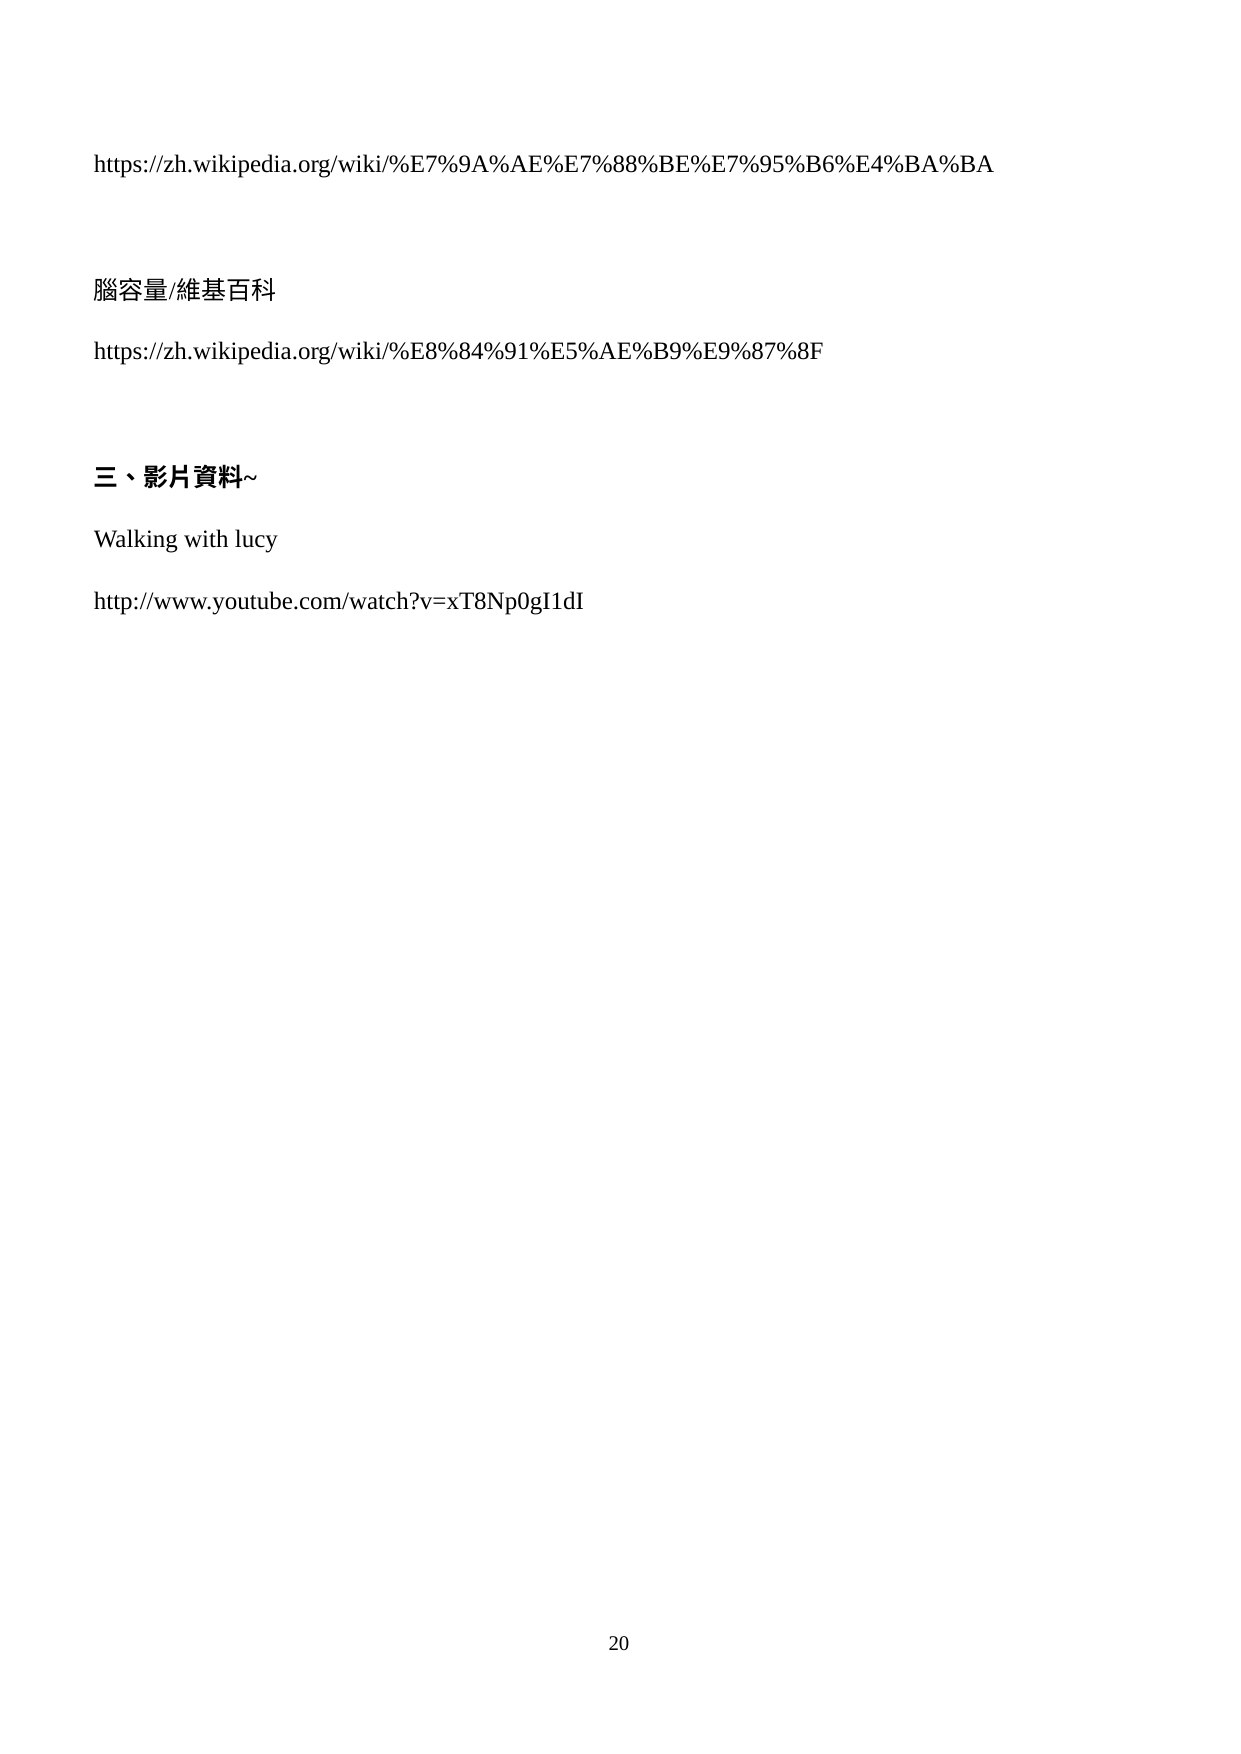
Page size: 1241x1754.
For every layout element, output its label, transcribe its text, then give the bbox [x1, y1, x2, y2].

text http://www.youtube.com/watch?v=xT8Np0gI1dI [94, 559, 1145, 622]
text Walking with lucy [94, 497, 1145, 559]
text 腦容量/維基百科 [94, 247, 1145, 309]
text 三、影片資料~ [94, 434, 1145, 497]
text https://zh.wikipedia.org/wiki/%E8%84%91%E5%AE%B9%E9%87%8F [94, 309, 1145, 372]
text https://zh.wikipedia.org/wiki/%E7%9A%AE%E7%88%BE%E7%95%B6%E4%BA%BA [94, 122, 1145, 184]
